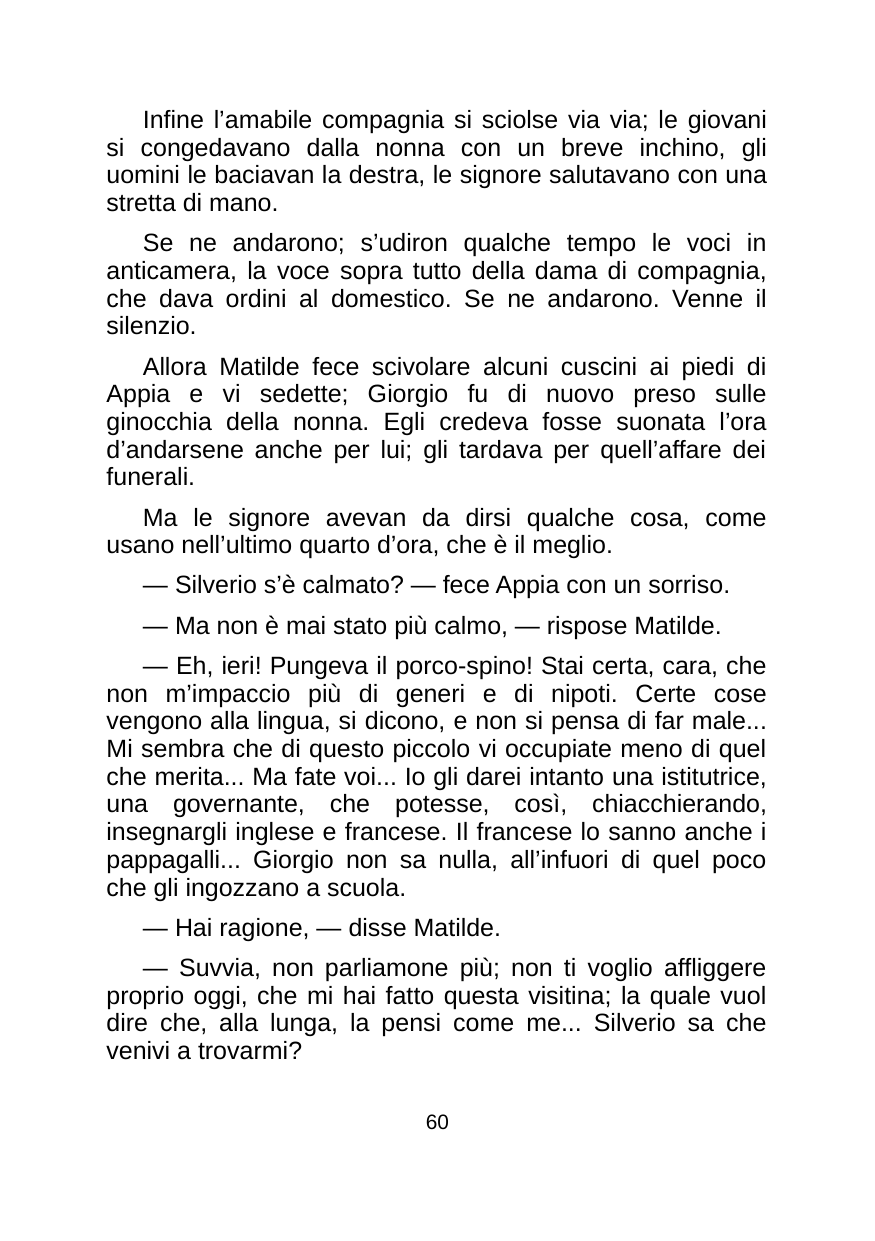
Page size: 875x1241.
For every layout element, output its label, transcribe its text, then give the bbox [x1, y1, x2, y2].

text Se ne andarono; s’udiron qualche tempo le voci in anticamera, la voce sopra tutto della dama di compagnia, che dava ordini al domestico. Se ne andarono. Venne il silenzio. [106, 229, 768, 340]
text Allora Matilde fece scivolare alcuni cuscini ai piedi di Appia e vi sedette; Giorgio fu di nuovo preso sulle ginocchia della nonna. Egli credeva fosse suonata l’ora d’andarsene anche per lui; gli tardava per quell’affare dei funerali. [106, 353, 768, 491]
text — Hai ragione, — disse Matilde. [106, 914, 768, 942]
text — Suvvia, non parliamone più; non ti voglio affliggere proprio oggi, che mi hai fatto questa visitina; la quale vuol dire che, alla lunga, la pensi come me... Silverio sa che venivi a trovarmi? [106, 954, 768, 1065]
text Infine l’amabile compagnia si sciolse via via; le giovani si congedavano dalla nonna con un breve inchino, gli uomini le baciavan la destra, le signore salutavano con una stretta di mano. [106, 106, 768, 217]
text — Ma non è mai stato più calmo, — rispose Matilde. [106, 612, 768, 640]
text — Eh, ieri! Pungeva il porco-spino! Stai certa, cara, che non m’impaccio più di generi e di nipoti. Certe cose vengono alla lingua, si dicono, e non si pensa di far male... Mi sembra che di questo piccolo vi occupiate meno di quel che merita... Ma fate voi... Io gli darei intanto una istitutrice, una governante, che potesse, così, chiacchierando, insegnargli inglese e francese. Il francese lo sanno anche i pappagalli... Giorgio non sa nulla, all’infuori di quel poco che gli ingozzano a scuola. [106, 652, 768, 902]
text — Silverio s’è calmato? — fece Appia con un sorriso. [106, 572, 768, 599]
text Ma le signore avevan da dirsi qualche cosa, come usano nell’ultimo quarto d’ora, che è il meglio. [106, 504, 768, 559]
